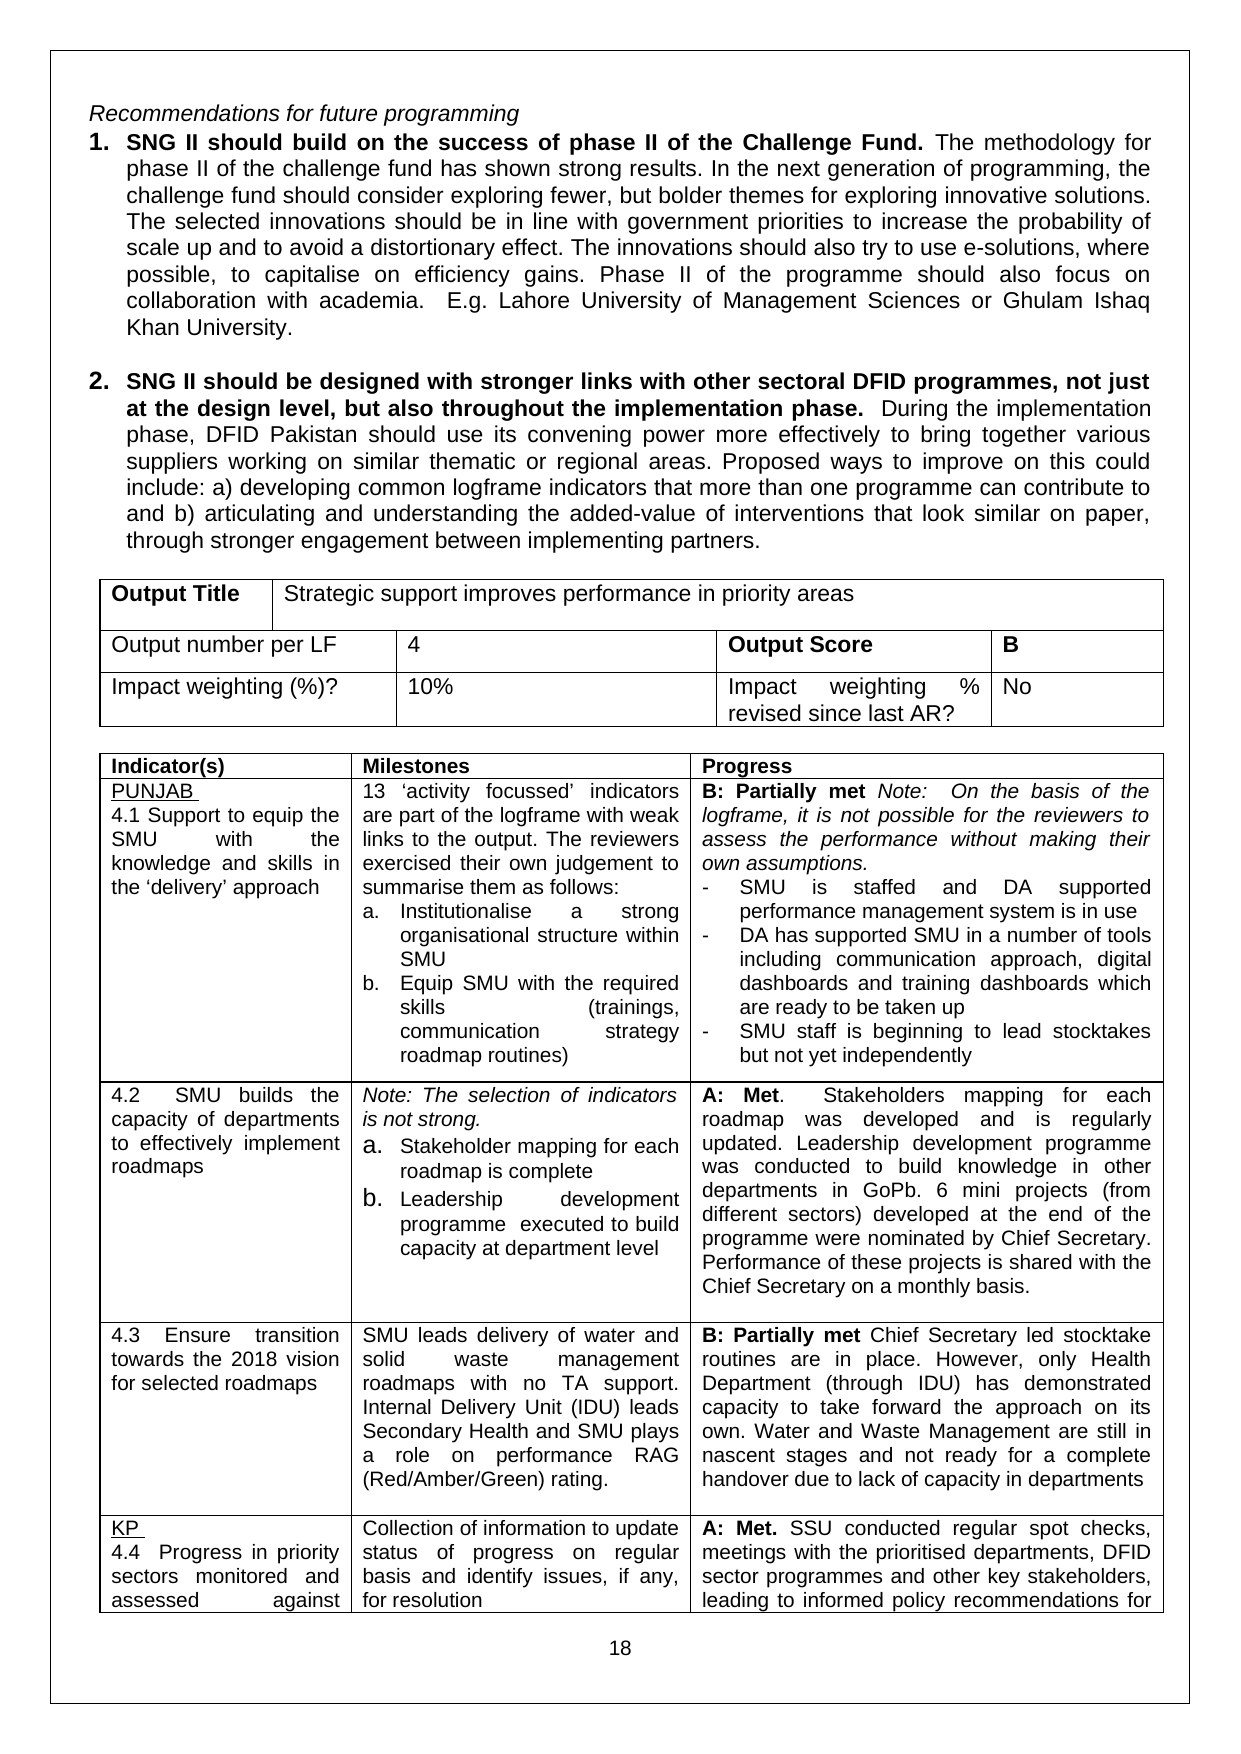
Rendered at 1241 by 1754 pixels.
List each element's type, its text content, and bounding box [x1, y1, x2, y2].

list SNG II should build on the success of phase II of the Challenge Fund. The methodology for phase II of the challenge fund has shown strong results. In the next generation of programming, the challenge fund should consider exploring fewer, but bolder themes for exploring innovative solutions. The selected innovations should be in line with government priorities to increase the probability of scale up and to avoid a distortionary effect. The innovations should also try to use e-solutions, where possible, to capitalise on efficiency gains. Phase II of the programme should also focus on collaboration with academia. E.g. Lahore University of Management Sciences or Ghulam Ishaq Khan University. [89, 127, 1152, 340]
table_cell B: Partially met Note: On the basis of the logframe, it is not possible for the reviewers to assess the performance without making their own assumptions. SMU is staffed and DA supported performance management system is in use DA has supported SMU in a number of tools including communication approach, digital dashboards and training dashboards which are ready to be taken up SMU staff is beginning to lead stocktakes but not yet independently [691, 779, 1163, 1081]
table_cell Collection of information to update status of progress on regular basis and identify issues, if any, for resolution [352, 1516, 690, 1612]
table_cell 4.2 SMU builds the capacity of departments to effectively implement roadmaps [101, 1083, 351, 1322]
table_cell No [992, 673, 1163, 726]
table_cell 4 [397, 631, 716, 672]
table_cell 10% [397, 673, 716, 726]
table_header Strategic support improves performance in priority areas [273, 580, 1163, 630]
table_cell KP 4.4 Progress in priority sectors monitored and assessed against [101, 1516, 351, 1612]
table_cell Note: The selection of indicators is not strong. Stakeholder mapping for each roadmap is complete Leadership development programme executed to build capacity at department level [352, 1083, 690, 1322]
text Recommendations for future programming [89, 100, 1152, 127]
table_header Progress [691, 754, 1163, 778]
table_cell Output Score [717, 631, 991, 672]
table_cell B: Partially met Chief Secretary led stocktake routines are in place. However, only Health Department (through IDU) has demonstrated capacity to take forward the approach on its own. Water and Waste Management are still in nascent stages and not ready for a complete handover due to lack of capacity in departments [691, 1323, 1163, 1515]
table_header Milestones [352, 754, 690, 778]
table_cell A: Met. SSU conducted regular spot checks, meetings with the prioritised departments, DFID sector programmes and other key stakeholders, leading to informed policy recommendations for [691, 1516, 1163, 1612]
list SNG II should be designed with stronger links with other sectoral DFID programmes, not just at the design level, but also throughout the implementation phase. During the implementation phase, DFID Pakistan should use its convening power more effectively to bring together various suppliers working on similar thematic or regional areas. Proposed ways to improve on this could include: a) developing common logframe indicators that more than one programme can contribute to and b) articulating and understanding the added-value of interventions that look similar on paper, through stronger engagement between implementing partners. [89, 366, 1152, 553]
table_header Indicator(s) [101, 754, 351, 778]
table_cell PUNJAB 4.1 Support to equip the SMU with the knowledge and skills in the ‘delivery’ approach [101, 779, 351, 1081]
table_cell 13 ‘activity focussed’ indicators are part of the logframe with weak links to the output. The reviewers exercised their own judgement to summarise them as follows: Institutionalise a strong organisational structure within SMU Equip SMU with the required skills (trainings, communication strategy roadmap routines) [352, 779, 690, 1081]
table_cell 4.3 Ensure transition towards the 2018 vision for selected roadmaps [101, 1323, 351, 1515]
table_cell Impact weighting % revised since last AR? [717, 673, 991, 726]
table_header Output Title [101, 580, 272, 630]
table_cell B [992, 631, 1163, 672]
table_cell SMU leads delivery of water and solid waste management roadmaps with no TA support. Internal Delivery Unit (IDU) leads Secondary Health and SMU plays a role on performance RAG (Red/Amber/Green) rating. [352, 1323, 690, 1515]
table_cell Impact weighting (%)? [101, 673, 396, 726]
table_cell A: Met. Stakeholders mapping for each roadmap was developed and is regularly updated. Leadership development programme was conducted to build knowledge in other departments in GoPb. 6 mini projects (from different sectors) developed at the end of the programme were nominated by Chief Secretary. Performance of these projects is shared with the Chief Secretary on a monthly basis. [691, 1083, 1163, 1322]
table_cell Output number per LF [101, 631, 396, 672]
